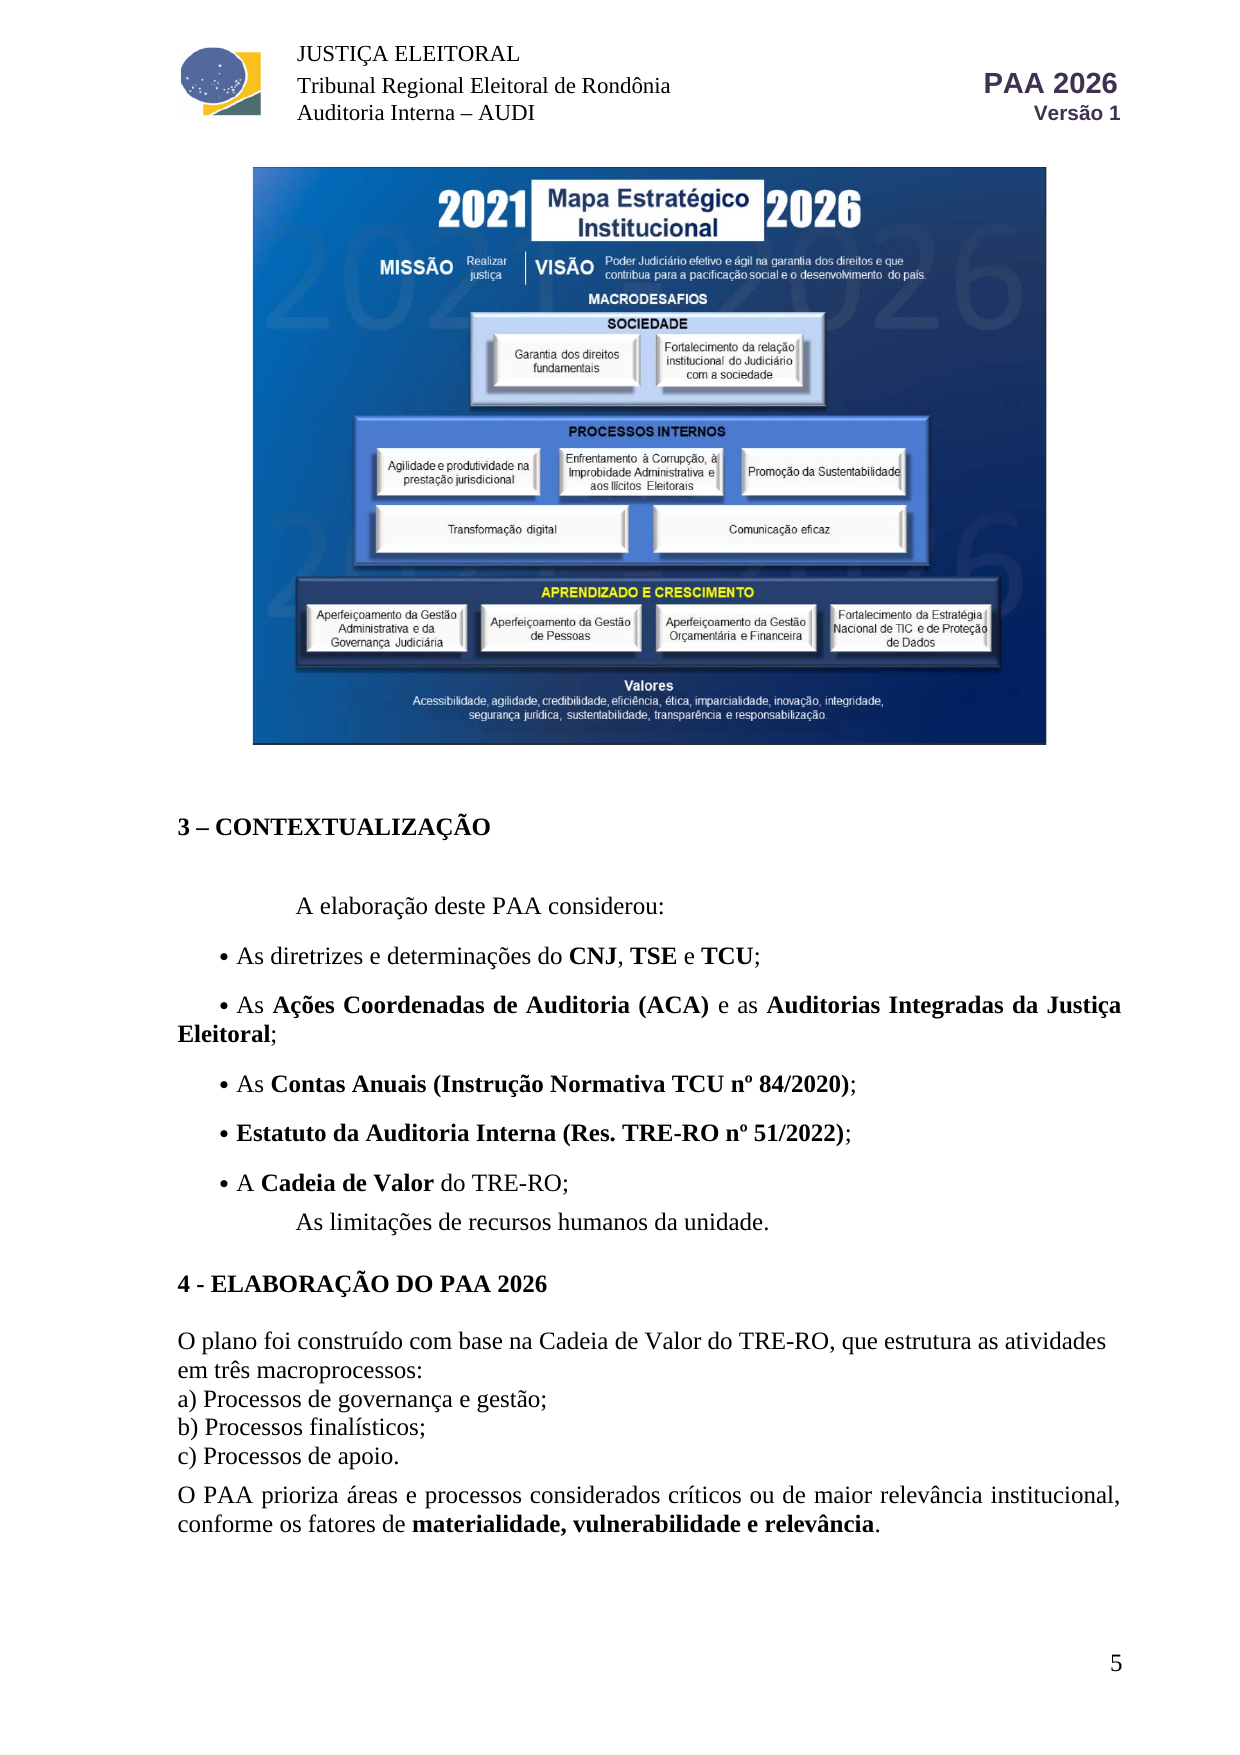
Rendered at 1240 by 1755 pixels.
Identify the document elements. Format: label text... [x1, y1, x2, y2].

list Estatuto da Auditoria Interna (Res. TRE-RO nº 51/2022); [177, 1118, 1122, 1147]
subtitle 4 - ELABORAÇÃO DO PAA 2026 [177, 1269, 1122, 1297]
text As limitações de recursos humanos da unidade. [177, 1207, 1122, 1236]
text O PAA prioriza áreas e processos considerados críticos ou de maior relevância institucional, conforme os fatores de materialidade, vulnerabilidade e relevância. [177, 1480, 1122, 1538]
text A elaboração deste PAA considerou: [177, 891, 1122, 920]
list As diretrizes e determinações do CNJ, TSE e TCU; [177, 941, 1122, 969]
text a) Processos de governança e gestão; b) Processos finalísticos; c) Processos de apoio. [177, 1384, 1122, 1470]
list As Contas Anuais (Instrução Normativa TCU nº 84/2020); [177, 1069, 1122, 1097]
list A Cadeia de Valor do TRE-RO; [177, 1168, 1122, 1197]
subtitle 3 – CONTEXTUALIZAÇÃO [177, 812, 1122, 841]
subtitle O plano foi construído com base na Cadeia de Valor do TRE-RO, que estrutura as atividades em três macroprocessos: [177, 1326, 1122, 1384]
list As Ações Coordenadas de Auditoria (ACA) e as Auditorias Integradas da Justiça Eleitoral; [177, 990, 1122, 1048]
